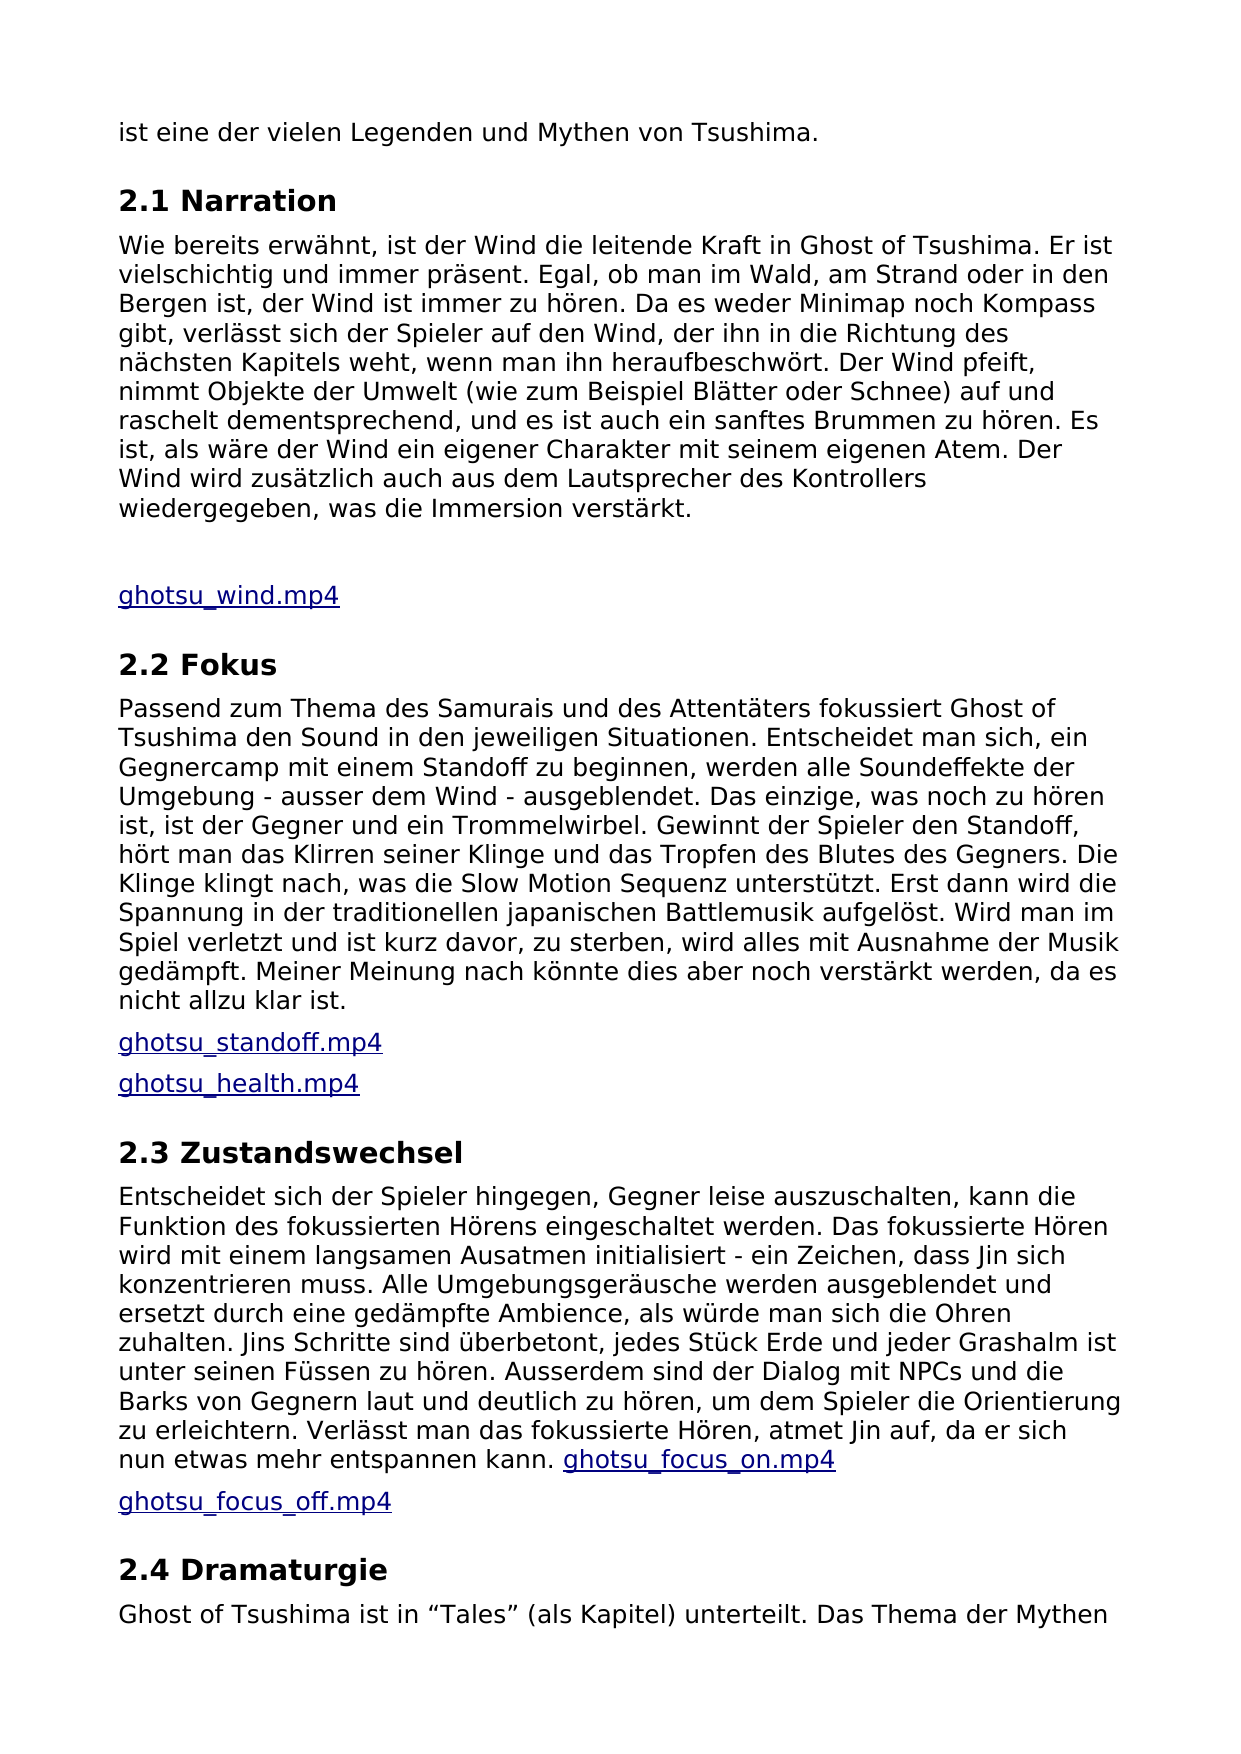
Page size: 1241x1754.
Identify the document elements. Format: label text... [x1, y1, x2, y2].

text ghotsu_standoff.mp4 [118, 1028, 1122, 1057]
subtitle 2.4 Dramaturgie [118, 1553, 1122, 1587]
text Passend zum Thema des Samurais und des Attentäters fokussiert Ghost of Tsushima den Sound in den jeweiligen Situationen. Entscheidet man sich, ein Gegnercamp mit einem Standoff zu beginnen, werden alle Soundeffekte der Umgebung - ausser dem Wind - ausgeblendet. Das einzige, was noch zu hören ist, ist der Gegner und ein Trommelwirbel. Gewinnt der Spieler den Standoff, hört man das Klirren seiner Klinge und das Tropfen des Blutes des Gegners. Die Klinge klingt nach, was die Slow Motion Sequenz unterstützt. Erst dann wird die Spannung in der traditionellen japanischen Battlemusik aufgelöst. Wird man im Spiel verletzt und ist kurz davor, zu sterben, wird alles mit Ausnahme der Musik gedämpft. Meiner Meinung nach könnte dies aber noch verstärkt werden, da es nicht allzu klar ist. [118, 694, 1122, 1015]
text Ghost of Tsushima ist in “Tales” (als Kapitel) unterteilt. Das Thema der Mythen [118, 1600, 1122, 1629]
text Wie bereits erwähnt, ist der Wind die leitende Kraft in Ghost of Tsushima. Er ist vielschichtig und immer präsent. Egal, ob man im Wald, am Strand oder in den Bergen ist, der Wind ist immer zu hören. Da es weder Minimap noch Kompass gibt, verlässt sich der Spieler auf den Wind, der ihn in die Richtung des nächsten Kapitels weht, wenn man ihn heraufbeschwört. Der Wind pfeift, nimmt Objekte der Umwelt (wie zum Beispiel Blätter oder Schnee) auf und raschelt dementsprechend, und es ist auch ein sanftes Brummen zu hören. Es ist, als wäre der Wind ein eigener Charakter mit seinem eigenen Atem. Der Wind wird zusätzlich auch aus dem Lautsprecher des Kontrollers wiedergegeben, was die Immersion verstärkt. ghotsu_wind.mp4 [118, 231, 1122, 610]
text ist eine der vielen Legenden und Mythen von Tsushima. [118, 118, 1122, 147]
subtitle 2.1 Narration [118, 185, 1122, 219]
text ghotsu_health.mp4 [118, 1069, 1122, 1098]
text ghotsu_focus_off.mp4 [118, 1487, 1122, 1516]
subtitle 2.3 Zustandswechsel [118, 1136, 1122, 1170]
text Entscheidet sich der Spieler hingegen, Gegner leise auszuschalten, kann die Funktion des fokussierten Hörens eingeschaltet werden. Das fokussierte Hören wird mit einem langsamen Ausatmen initialisiert - ein Zeichen, dass Jin sich konzentrieren muss. Alle Umgebungsgeräusche werden ausgeblendet und ersetzt durch eine gedämpfte Ambience, als würde man sich die Ohren zuhalten. Jins Schritte sind überbetont, jedes Stück Erde und jeder Grashalm ist unter seinen Füssen zu hören. Ausserdem sind der Dialog mit NPCs und die Barks von Gegnern laut und deutlich zu hören, um dem Spieler die Orientierung zu erleichtern. Verlässt man das fokussierte Hören, atmet Jin auf, da er sich nun etwas mehr entspannen kann. ghotsu_focus_on.mp4 [118, 1182, 1122, 1474]
subtitle 2.2 Fokus [118, 648, 1122, 682]
